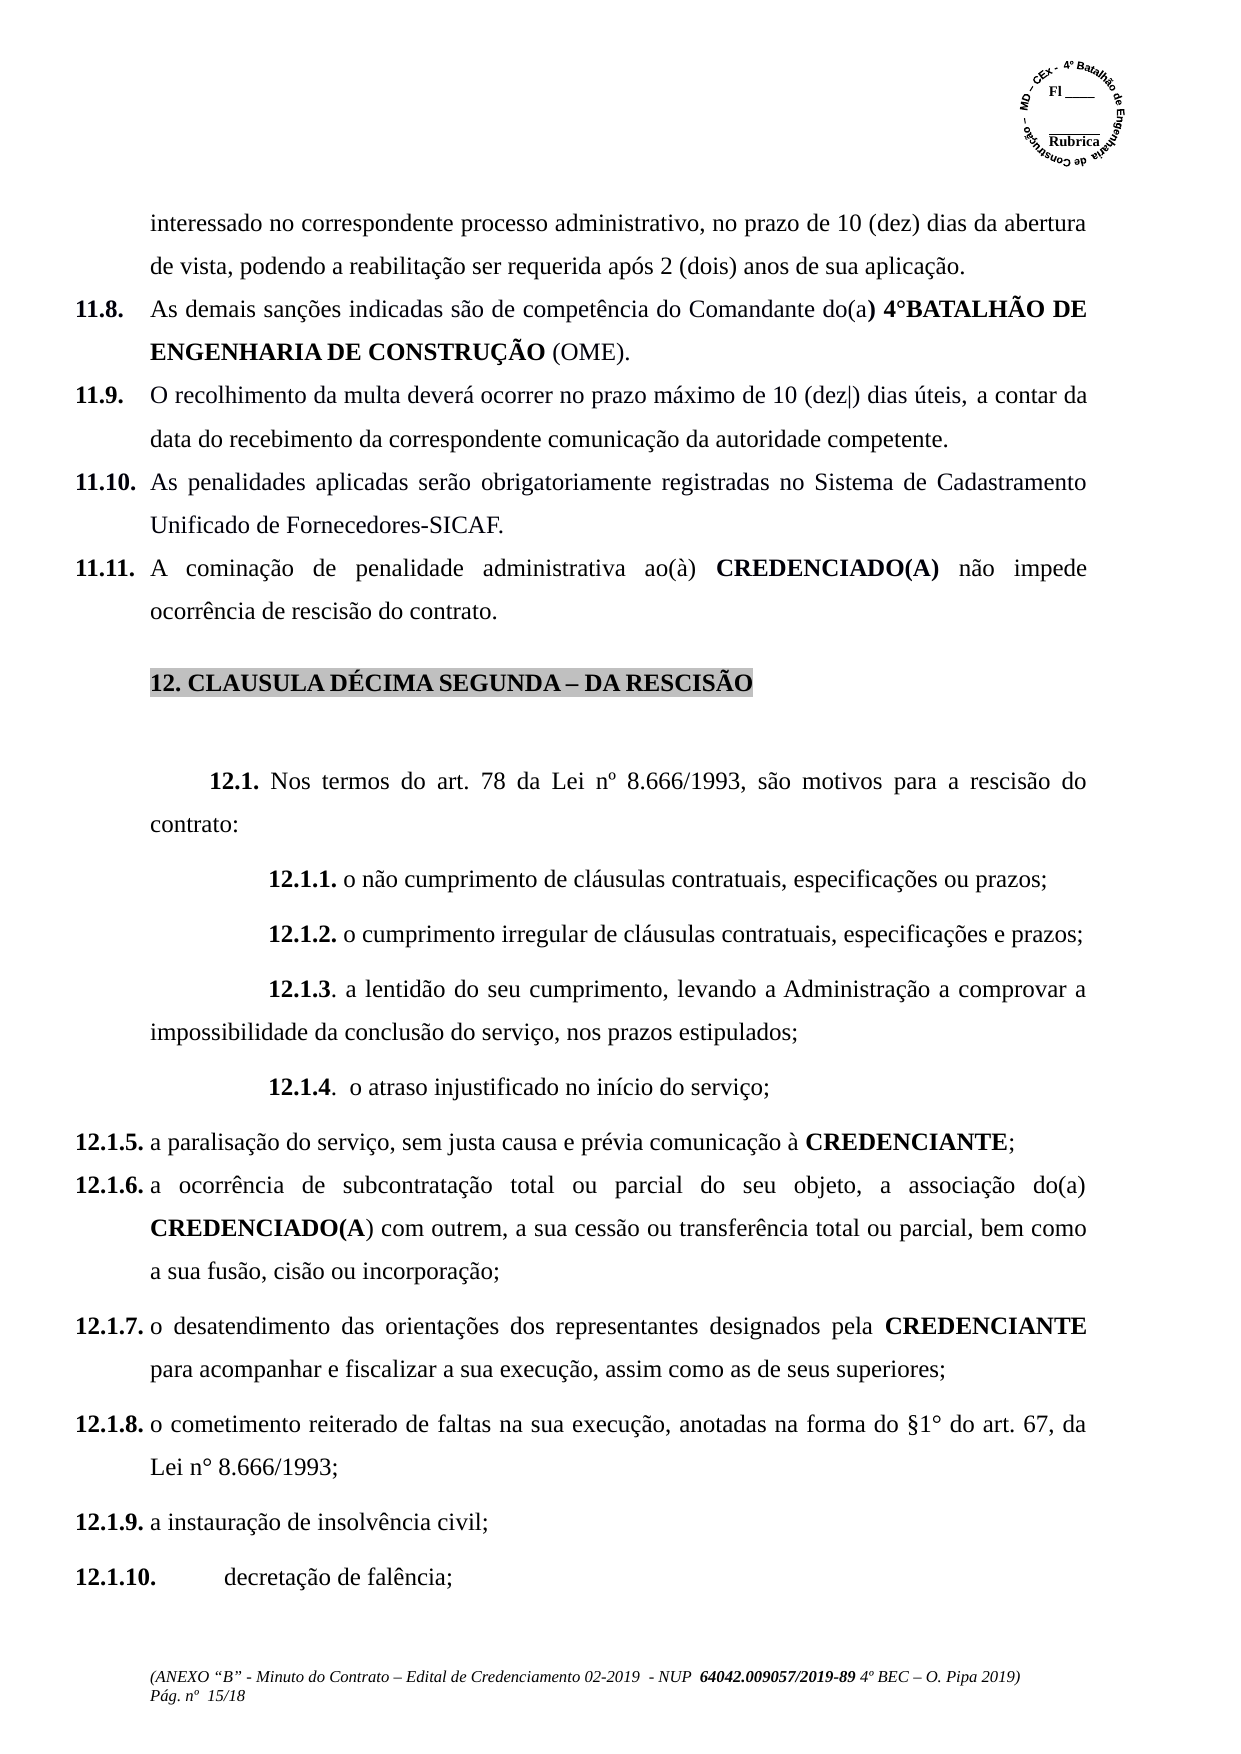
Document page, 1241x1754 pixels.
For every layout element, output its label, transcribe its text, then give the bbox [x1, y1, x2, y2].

list As penalidades aplicadas serão obrigatoriamente registradas no Sistema de Cadastramento Unificado de Fornecedores-SICAF. [75, 467, 1087, 539]
list o cometimento reiterado de faltas na sua execução, anotadas na forma do §1° do art. 67, da Lei n° 8.666/1993; [75, 1409, 1087, 1481]
list o desatendimento das orientações dos representantes designados pela CREDENCIANTE para acompanhar e fiscalizar a sua execução, assim como as de seus superiores; [75, 1311, 1087, 1383]
list O recolhimento da multa deverá ocorrer no prazo máximo de 10 (dez|) dias úteis, a contar da data do recebimento da correspondente comunicação da autoridade competente. [75, 381, 1087, 452]
list interessado no correspondente processo administrativo, no prazo de 10 (dez) dias da abertura de vista, podendo a reabilitação ser requerida após 2 (dois) anos de sua aplicação. [75, 208, 1087, 280]
list decretação de falência; [75, 1562, 1087, 1591]
list a instauração de insolvência civil; [75, 1507, 1087, 1536]
text 12.1.2. o cumprimento irregular de cláusulas contratuais, especificações e prazos; [150, 919, 1087, 948]
list a ocorrência de subcontratação total ou parcial do seu objeto, a associação do(a) CREDENCIADO(A) com outrem, a sua cessão ou transferência total ou parcial, bem como a sua fusão, cisão ou incorporação; [75, 1170, 1087, 1285]
list a paralisação do serviço, sem justa causa e prévia comunicação à CREDENCIANTE; [75, 1127, 1087, 1156]
list As demais sanções indicadas são de competência do Comandante do(a) 4°BATALHÃO DE ENGENHARIA DE CONSTRUÇÃO (OME). [75, 294, 1087, 366]
text 12. CLAUSULA DÉCIMA SEGUNDA – DA RESCISÃO [150, 668, 1087, 697]
text 12.1.1. o não cumprimento de cláusulas contratuais, especificações ou prazos; [150, 864, 1087, 893]
text 12.1.4. o atraso injustificado no início do serviço; [150, 1072, 1087, 1101]
list A cominação de penalidade administrativa ao(à) CREDENCIADO(A) não impede ocorrência de rescisão do contrato. [75, 553, 1087, 625]
text 12.1.3. a lentidão do seu cumprimento, levando a Administração a comprovar a impossibilidade da conclusão do serviço, nos prazos estipulados; [150, 974, 1087, 1046]
text 12.1. Nos termos do art. 78 da Lei nº 8.666/1993, são motivos para a rescisão do contrato: [150, 766, 1087, 838]
